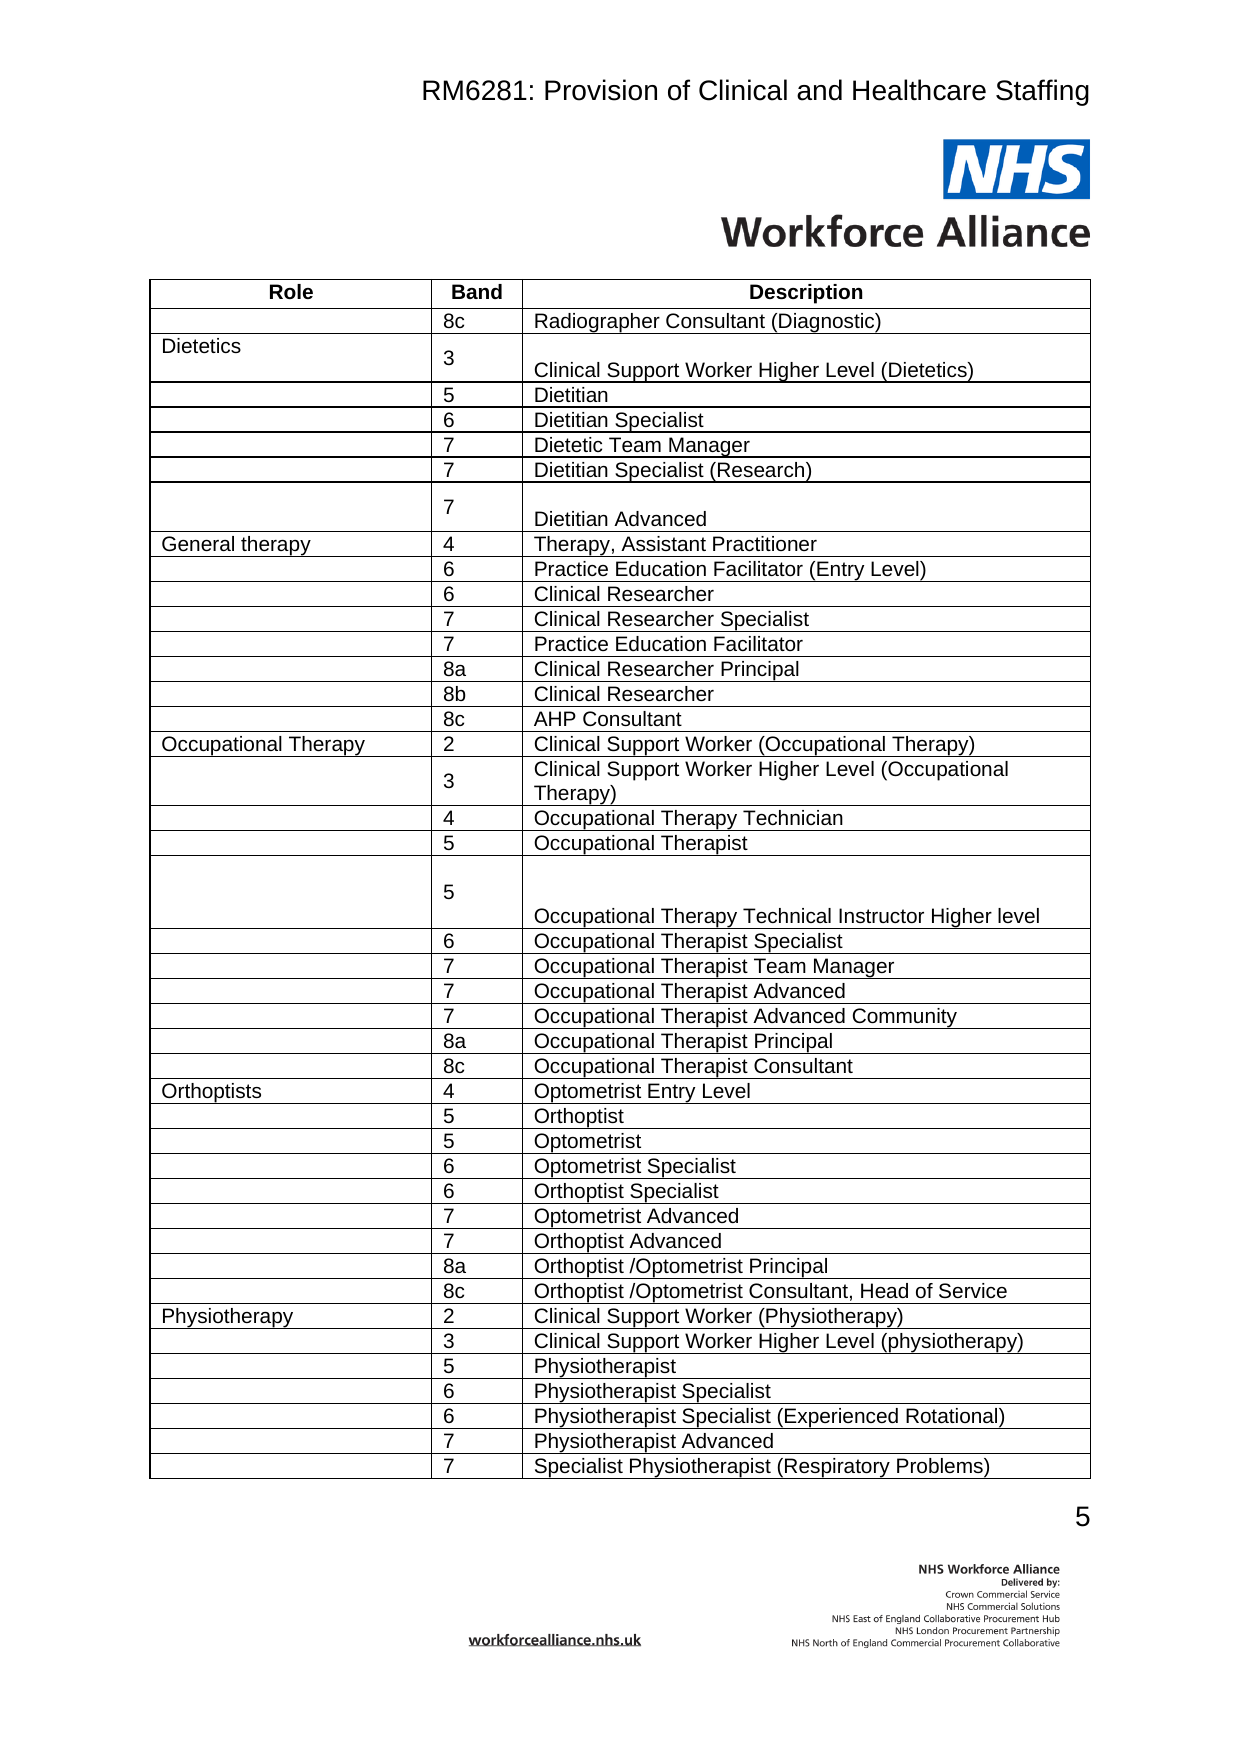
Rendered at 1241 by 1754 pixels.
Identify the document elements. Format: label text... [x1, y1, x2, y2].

table_cell [151, 433, 431, 456]
table_cell 7 [432, 433, 522, 456]
table_cell [151, 1204, 431, 1228]
table_cell Occupational Therapist Consultant [523, 1054, 1090, 1078]
table_cell Optometrist [523, 1129, 1090, 1153]
table_cell 6 [432, 408, 522, 431]
table_cell [151, 1429, 431, 1453]
table_cell 3 [432, 334, 522, 381]
table_cell [151, 1329, 431, 1353]
table_cell 8c [432, 1279, 522, 1303]
table_cell 5 [432, 831, 522, 855]
table_cell 7 [432, 1204, 522, 1228]
table_cell 7 [432, 1429, 522, 1453]
table_header Band [432, 280, 522, 307]
table_cell [151, 682, 431, 706]
table_cell [151, 1254, 431, 1278]
table_cell 7 [432, 607, 522, 631]
table_cell Clinical Support Worker (Physiotherapy) [523, 1304, 1090, 1328]
table_cell [151, 483, 431, 531]
table_cell 2 [432, 1304, 522, 1328]
table_cell 6 [432, 1379, 522, 1403]
table_cell [151, 1029, 431, 1053]
table_cell 3 [432, 757, 522, 805]
table_cell 8a [432, 657, 522, 681]
table_cell [151, 632, 431, 656]
table_cell Clinical Researcher Specialist [523, 607, 1090, 631]
table_cell Occupational Therapist Advanced [523, 979, 1090, 1003]
table_cell [151, 1454, 431, 1478]
table_cell Occupational Therapist Specialist [523, 929, 1090, 953]
table_cell Dietitian [523, 383, 1090, 406]
table_cell 7 [432, 954, 522, 978]
table_cell Dietitian Advanced [523, 483, 1090, 531]
table_cell [151, 707, 431, 731]
table_cell [151, 1179, 431, 1203]
table_cell [151, 1354, 431, 1378]
table_cell 6 [432, 929, 522, 953]
table_cell Dietitian Specialist [523, 408, 1090, 431]
table_cell 4 [432, 1079, 522, 1103]
table_cell Occupational Therapist [523, 831, 1090, 855]
table_cell [151, 856, 431, 928]
table_cell Occupational Therapist Team Manager [523, 954, 1090, 978]
table_cell [151, 757, 431, 805]
table_cell Radiographer Consultant (Diagnostic) [523, 309, 1090, 332]
table_cell [151, 1379, 431, 1403]
table_cell [151, 1004, 431, 1028]
table_cell Orthoptist Specialist [523, 1179, 1090, 1203]
table_cell [151, 458, 431, 481]
table_header Description [523, 280, 1090, 307]
table_cell General therapy [151, 532, 431, 556]
table_cell 8a [432, 1254, 522, 1278]
table_cell Occupational Therapist Advanced Community [523, 1004, 1090, 1028]
table_cell Occupational Therapy Technician [523, 806, 1090, 830]
table_cell 6 [432, 1179, 522, 1203]
table_cell Specialist Physiotherapist (Respiratory Problems) [523, 1454, 1090, 1478]
table_cell [151, 929, 431, 953]
table_cell Optometrist Advanced [523, 1204, 1090, 1228]
table_cell Physiotherapist Specialist (Experienced Rotational) [523, 1404, 1090, 1428]
table_cell [151, 806, 431, 830]
table_header Role [151, 280, 431, 307]
table_cell Optometrist Specialist [523, 1154, 1090, 1178]
table_cell 6 [432, 557, 522, 581]
table_cell Clinical Support Worker Higher Level (Dietetics) [523, 334, 1090, 381]
table_cell 5 [432, 856, 522, 928]
table_cell Occupational Therapy [151, 732, 431, 756]
table_cell Orthoptist /Optometrist Consultant, Head of Service [523, 1279, 1090, 1303]
table_cell 5 [432, 1354, 522, 1378]
table_cell [151, 1279, 431, 1303]
table_cell Orthoptist /Optometrist Principal [523, 1254, 1090, 1278]
table_cell Dietetics [151, 334, 431, 381]
table_cell 8a [432, 1029, 522, 1053]
table_cell 7 [432, 1454, 522, 1478]
table_cell [151, 1229, 431, 1253]
table_cell 7 [432, 1004, 522, 1028]
table_cell Clinical Support Worker Higher Level (physiotherapy) [523, 1329, 1090, 1353]
table_cell [151, 1404, 431, 1428]
table_cell Physiotherapist [523, 1354, 1090, 1378]
table_cell 8c [432, 309, 522, 332]
table_cell 4 [432, 532, 522, 556]
table_cell Orthoptist Advanced [523, 1229, 1090, 1253]
table_cell Practice Education Facilitator (Entry Level) [523, 557, 1090, 581]
table_cell 6 [432, 1154, 522, 1178]
table_cell [151, 309, 431, 332]
table_cell [151, 383, 431, 406]
table_cell Practice Education Facilitator [523, 632, 1090, 656]
table_cell [151, 557, 431, 581]
table_cell [151, 1154, 431, 1178]
table_cell Optometrist Entry Level [523, 1079, 1090, 1103]
table_cell [151, 408, 431, 431]
table_cell [151, 1104, 431, 1128]
table_cell 6 [432, 1404, 522, 1428]
table_cell 7 [432, 458, 522, 481]
table_cell 3 [432, 1329, 522, 1353]
table_cell 4 [432, 806, 522, 830]
table_cell [151, 1129, 431, 1153]
table_cell Orthoptist [523, 1104, 1090, 1128]
table_cell Therapy, Assistant Practitioner [523, 532, 1090, 556]
table_cell Physiotherapist Advanced [523, 1429, 1090, 1453]
table_cell Occupational Therapy Technical Instructor Higher level [523, 856, 1090, 928]
table_cell 8c [432, 1054, 522, 1078]
table_cell AHP Consultant [523, 707, 1090, 731]
table_cell Occupational Therapist Principal [523, 1029, 1090, 1053]
table_cell Dietitian Specialist (Research) [523, 458, 1090, 481]
table_cell Orthoptists [151, 1079, 431, 1103]
table_cell [151, 1054, 431, 1078]
table_cell 7 [432, 1229, 522, 1253]
table_cell Clinical Researcher [523, 682, 1090, 706]
table_cell 7 [432, 632, 522, 656]
table_cell 5 [432, 1104, 522, 1128]
table_cell Physiotherapy [151, 1304, 431, 1328]
table_cell [151, 979, 431, 1003]
table_cell 5 [432, 383, 522, 406]
table_cell Clinical Researcher Principal [523, 657, 1090, 681]
table_cell 8b [432, 682, 522, 706]
table_cell [151, 657, 431, 681]
table_cell Clinical Support Worker Higher Level (Occupational Therapy) [523, 757, 1090, 805]
table_cell 5 [432, 1129, 522, 1153]
table_cell Dietetic Team Manager [523, 433, 1090, 456]
table_cell [151, 582, 431, 606]
table_cell Clinical Support Worker (Occupational Therapy) [523, 732, 1090, 756]
table_cell Clinical Researcher [523, 582, 1090, 606]
table_cell [151, 831, 431, 855]
table_cell 7 [432, 979, 522, 1003]
table_cell [151, 607, 431, 631]
table_cell [151, 954, 431, 978]
table_cell 8c [432, 707, 522, 731]
table_cell 2 [432, 732, 522, 756]
table_cell 6 [432, 582, 522, 606]
table_cell Physiotherapist Specialist [523, 1379, 1090, 1403]
table_cell 7 [432, 483, 522, 531]
